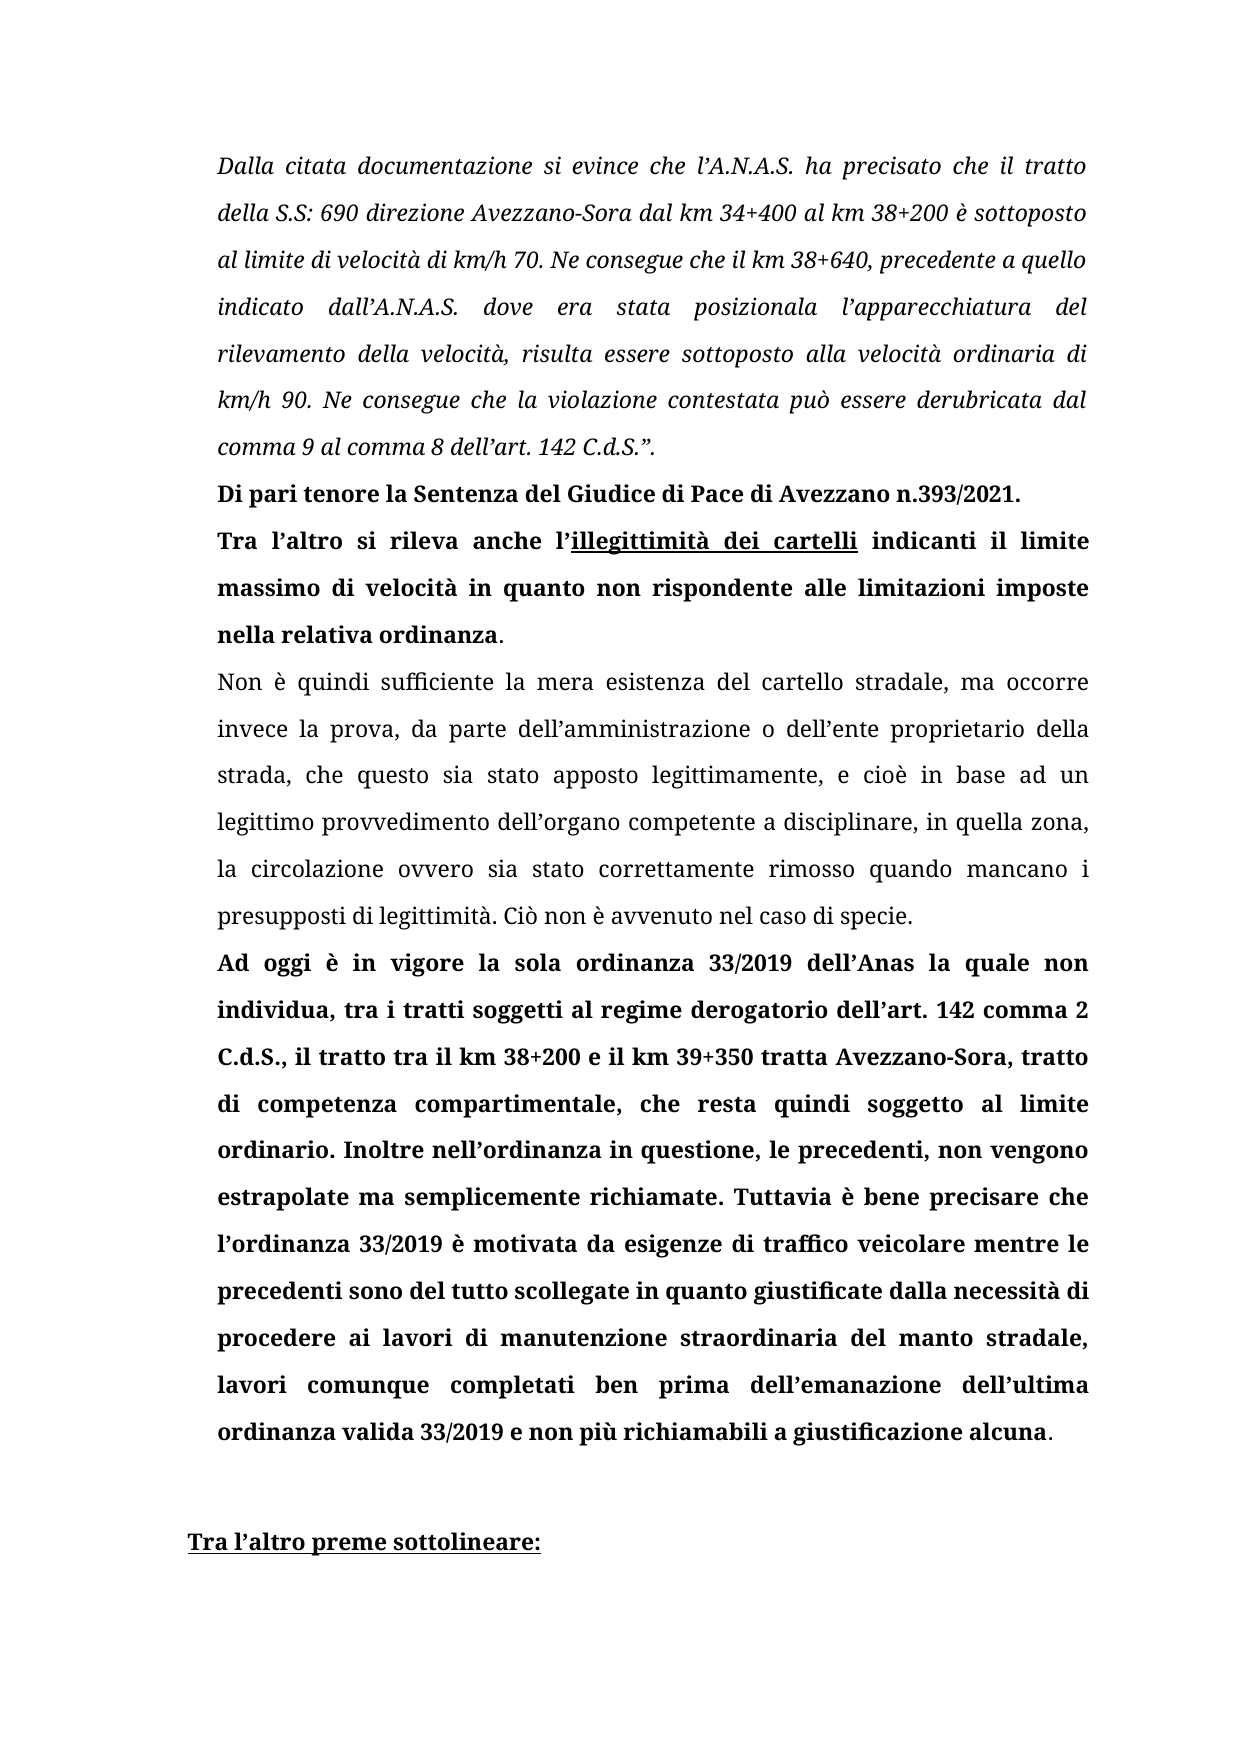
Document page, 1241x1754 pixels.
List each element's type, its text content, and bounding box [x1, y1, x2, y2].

text Dalla citata documentazione si evince che l’A.N.A.S. ha precisato che il tratto della S.S: 690 direzione Avezzano-Sora dal km 34+400 al km 38+200 è sottoposto al limite di velocità di km/h 70. Ne consegue che il km 38+640, precedente a quello indicato dall’A.N.A.S. dove era stata posizionala l’apparecchiatura del rilevamento della velocità, risulta essere sottoposto alla velocità ordinaria di km/h 90. Ne consegue che la violazione contestata può essere derubricata dal comma 9 al comma 8 dell’art. 142 C.d.S.”. [217, 150, 1090, 462]
text Ad oggi è in vigore la sola ordinanza 33/2019 dell’Anas la quale non individua, tra i tratti soggetti al regime derogatorio dell’art. 142 comma 2 C.d.S., il tratto tra il km 38+200 e il km 39+350 tratta Avezzano-Sora, tratto di competenza compartimentale, che resta quindi soggetto al limite ordinario. Inoltre nell’ordinanza in questione, le precedenti, non vengono estrapolate ma semplicemente richiamate. Tuttavia è bene precisare che l’ordinanza 33/2019 è motivata da esigenze di traffico veicolare mentre le precedenti sono del tutto scollegate in quanto giustificate dalla necessità di procedere ai lavori di manutenzione straordinaria del manto stradale, lavori comunque completati ben prima dell’emanazione dell’ultima ordinanza valida 33/2019 e non più richiamabili a giustificazione alcuna. [217, 947, 1090, 1447]
text Tra l’altro si rileva anche l’illegittimità dei cartelli indicanti il limite massimo di velocità in quanto non rispondente alle limitazioni imposte nella relativa ordinanza. [217, 525, 1090, 650]
text Tra l’altro preme sottolineare: [187, 1526, 1090, 1557]
text Di pari tenore la Sentenza del Giudice di Pace di Avezzano n.393/2021. [217, 478, 1090, 509]
text Non è quindi sufficiente la mera esistenza del cartello stradale, ma occorre invece la prova, da parte dell’amministrazione o dell’ente proprietario della strada, che questo sia stato apposto legittimamente, e cioè in base ad un legittimo provvedimento dell’organo competente a disciplinare, in quella zona, la circolazione ovvero sia stato correttamente rimosso quando mancano i presupposti di legittimità. Ciò non è avvenuto nel caso di specie. [217, 666, 1090, 931]
